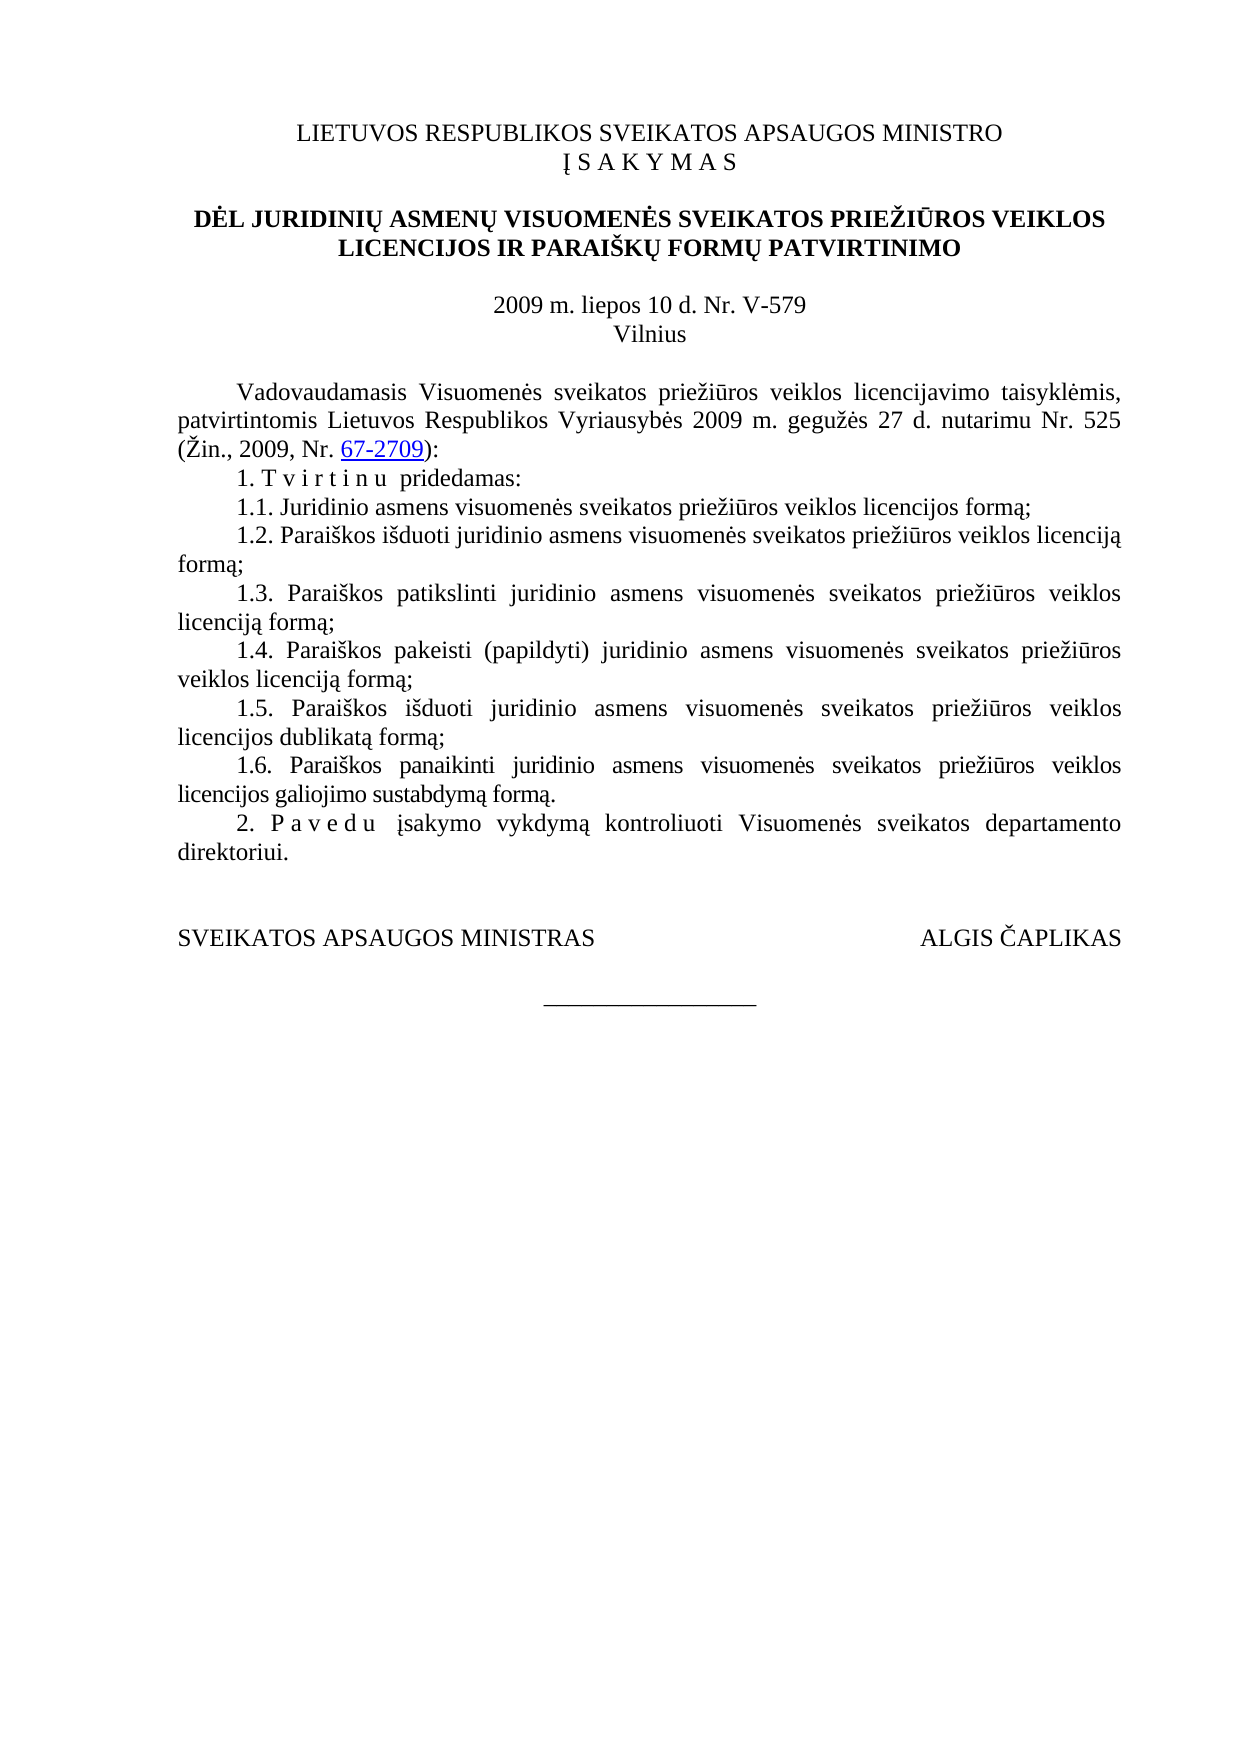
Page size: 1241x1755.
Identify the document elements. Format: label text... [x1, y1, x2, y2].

text ĮSAKYMAS [177, 147, 1122, 176]
text 1.2. Paraiškos išduoti juridinio asmens visuomenės sveikatos priežiūros veiklos licenciją formą; [177, 521, 1122, 578]
text 1. Tvirtinu pridedamas: [177, 463, 1122, 492]
text SVEIKATOS APSAUGOS MINISTRAS ALGIS ČAPLIKAS [177, 923, 1122, 952]
text Vadovaudamasis Visuomenės sveikatos priežiūros veiklos licencijavimo taisyklėmis, patvirtintomis Lietuvos Respublikos Vyriausybės 2009 m. gegužės 27 d. nutarimu Nr. 525 (Žin., 2009, Nr. 67-2709): [177, 377, 1122, 463]
text 2009 m. liepos 10 d. Nr. V-579 [177, 291, 1122, 319]
text 1.4. Paraiškos pakeisti (papildyti) juridinio asmens visuomenės sveikatos priežiūros veiklos licenciją formą; [177, 636, 1122, 693]
text _________________ [177, 981, 1122, 1009]
text 1.3. Paraiškos patikslinti juridinio asmens visuomenės sveikatos priežiūros veiklos licenciją formą; [177, 578, 1122, 636]
text LIETUVOS RESPUBLIKOS SVEIKATOS APSAUGOS MINISTRO [177, 118, 1122, 147]
text 1.5. Paraiškos išduoti juridinio asmens visuomenės sveikatos priežiūros veiklos licencijos dublikatą formą; [177, 693, 1122, 751]
text DĖL JURIDINIŲ ASMENŲ VISUOMENĖS SVEIKATOS PRIEŽIŪROS VEIKLOS LICENCIJOS IR PARAIŠKŲ FORMŲ PATVIRTINIMO [177, 204, 1122, 262]
text 1.6. Paraiškos panaikinti juridinio asmens visuomenės sveikatos priežiūros veiklos licencijos galiojimo sustabdymą formą. [177, 751, 1122, 808]
text Vilnius [177, 319, 1122, 348]
text 1.1. Juridinio asmens visuomenės sveikatos priežiūros veiklos licencijos formą; [177, 492, 1122, 521]
text 2. Pavedu įsakymo vykdymą kontroliuoti Visuomenės sveikatos departamento direktoriui. [177, 808, 1122, 866]
